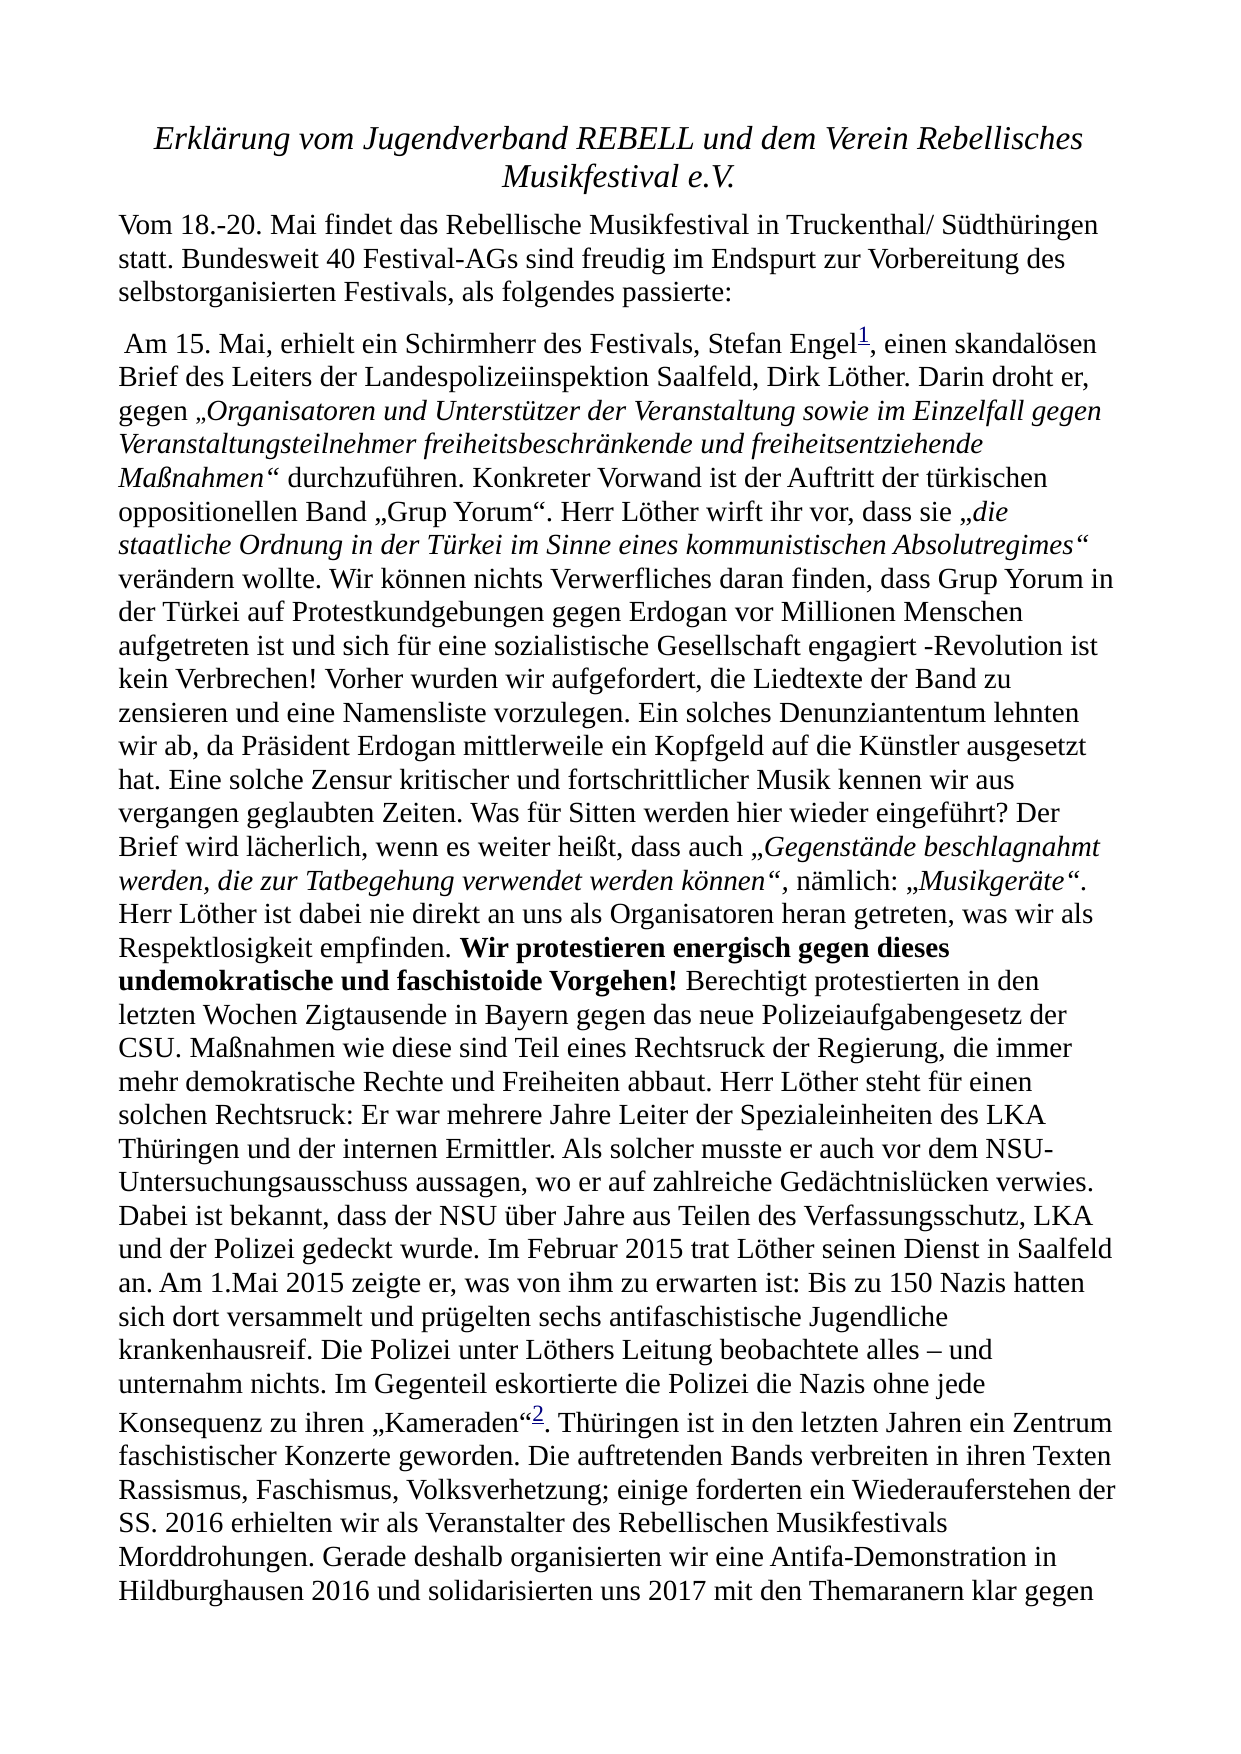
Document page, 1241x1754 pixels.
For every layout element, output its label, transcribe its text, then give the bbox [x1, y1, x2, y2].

text Am 15. Mai, erhielt ein Schirmherr des Festivals, Stefan Engel1, einen skandalösen Brief des Leiters der Landespolizeiinspektion Saalfeld, Dirk Löther. Darin droht er, gegen „Organisatoren und Unterstützer der Veranstaltung sowie im Einzelfall gegen Veranstaltungsteilnehmer freiheitsbeschränkende und freiheitsentziehende Maßnahmen“ durchzuführen. Konkreter Vorwand ist der Auftritt der türkischen oppositionellen Band „Grup Yorum“. Herr Löther wirft ihr vor, dass sie „die staatliche Ordnung in der Türkei im Sinne eines kommunistischen Absolutregimes“ verändern wollte. Wir können nichts Verwerfliches daran finden, dass Grup Yorum in der Türkei auf Protestkundgebungen gegen Erdogan vor Millionen Menschen aufgetreten ist und sich für eine sozialistische Gesellschaft engagiert -Revolution ist kein Verbrechen! Vorher wurden wir aufgefordert, die Liedtexte der Band zu zensieren und eine Namensliste vorzulegen. Ein solches Denunziantentum lehnten wir ab, da Präsident Erdogan mittlerweile ein Kopfgeld auf die Künstler ausgesetzt hat. Eine solche Zensur kritischer und fortschrittlicher Musik kennen wir aus vergangen geglaubten Zeiten. Was für Sitten werden hier wieder eingeführt? Der Brief wird lächerlich, wenn es weiter heißt, dass auch „Gegenstände beschlagnahmt werden, die zur Tatbegehung verwendet werden können“, nämlich: „Musikgeräte“. Herr Löther ist dabei nie direkt an uns als Organisatoren heran getreten, was wir als Respektlosigkeit empfinden. Wir protestieren energisch gegen dieses undemokratische und faschistoide Vorgehen! Berechtigt protestierten in den letzten Wochen Zigtausende in Bayern gegen das neue Polizeiaufgabengesetz der CSU. Maßnahmen wie diese sind Teil eines Rechtsruck der Regierung, die immer mehr demokratische Rechte und Freiheiten abbaut. Herr Löther steht für einen solchen Rechtsruck: Er war mehrere Jahre Leiter der Spezialeinheiten des LKA Thüringen und der internen Ermittler. Als solcher musste er auch vor dem NSU-Untersuchungsausschuss aussagen, wo er auf zahlreiche Gedächtnislücken verwies. Dabei ist bekannt, dass der NSU über Jahre aus Teilen des Verfassungsschutz, LKA und der Polizei gedeckt wurde. Im Februar 2015 trat Löther seinen Dienst in Saalfeld an. Am 1.Mai 2015 zeigte er, was von ihm zu erwarten ist: Bis zu 150 Nazis hatten sich dort versammelt und prügelten sechs antifaschistische Jugendliche krankenhausreif. Die Polizei unter Löthers Leitung beobachtete alles – und unternahm nichts. Im Gegenteil eskortierte die Polizei die Nazis ohne jede Konsequenz zu ihren „Kameraden“2. Thüringen ist in den letzten Jahren ein Zentrum faschistischer Konzerte geworden. Die auftretenden Bands verbreiten in ihren Texten Rassismus, Faschismus, Volksverhetzung; einige forderten ein Wiederauferstehen der SS. 2016 erhielten wir als Veranstalter des Rebellischen Musikfestivals Morddrohungen. Gerade deshalb organisierten wir eine Antifa-Demonstration in Hildburghausen 2016 und solidarisierten uns 2017 mit den Themaranern klar gegen [118, 320, 1122, 1606]
text Vom 18.-20. Mai findet das Rebellische Musikfestival in Truckenthal/ Südthüringen statt. Bundesweit 40 Festival-AGs sind freudig im Endspurt zur Vorbereitung des selbstorganisierten Festivals, als folgendes passierte: [118, 207, 1122, 308]
text Erklärung vom Jugendverband REBELL und dem Verein Rebellisches Musikfestival e.V. [118, 118, 1122, 195]
